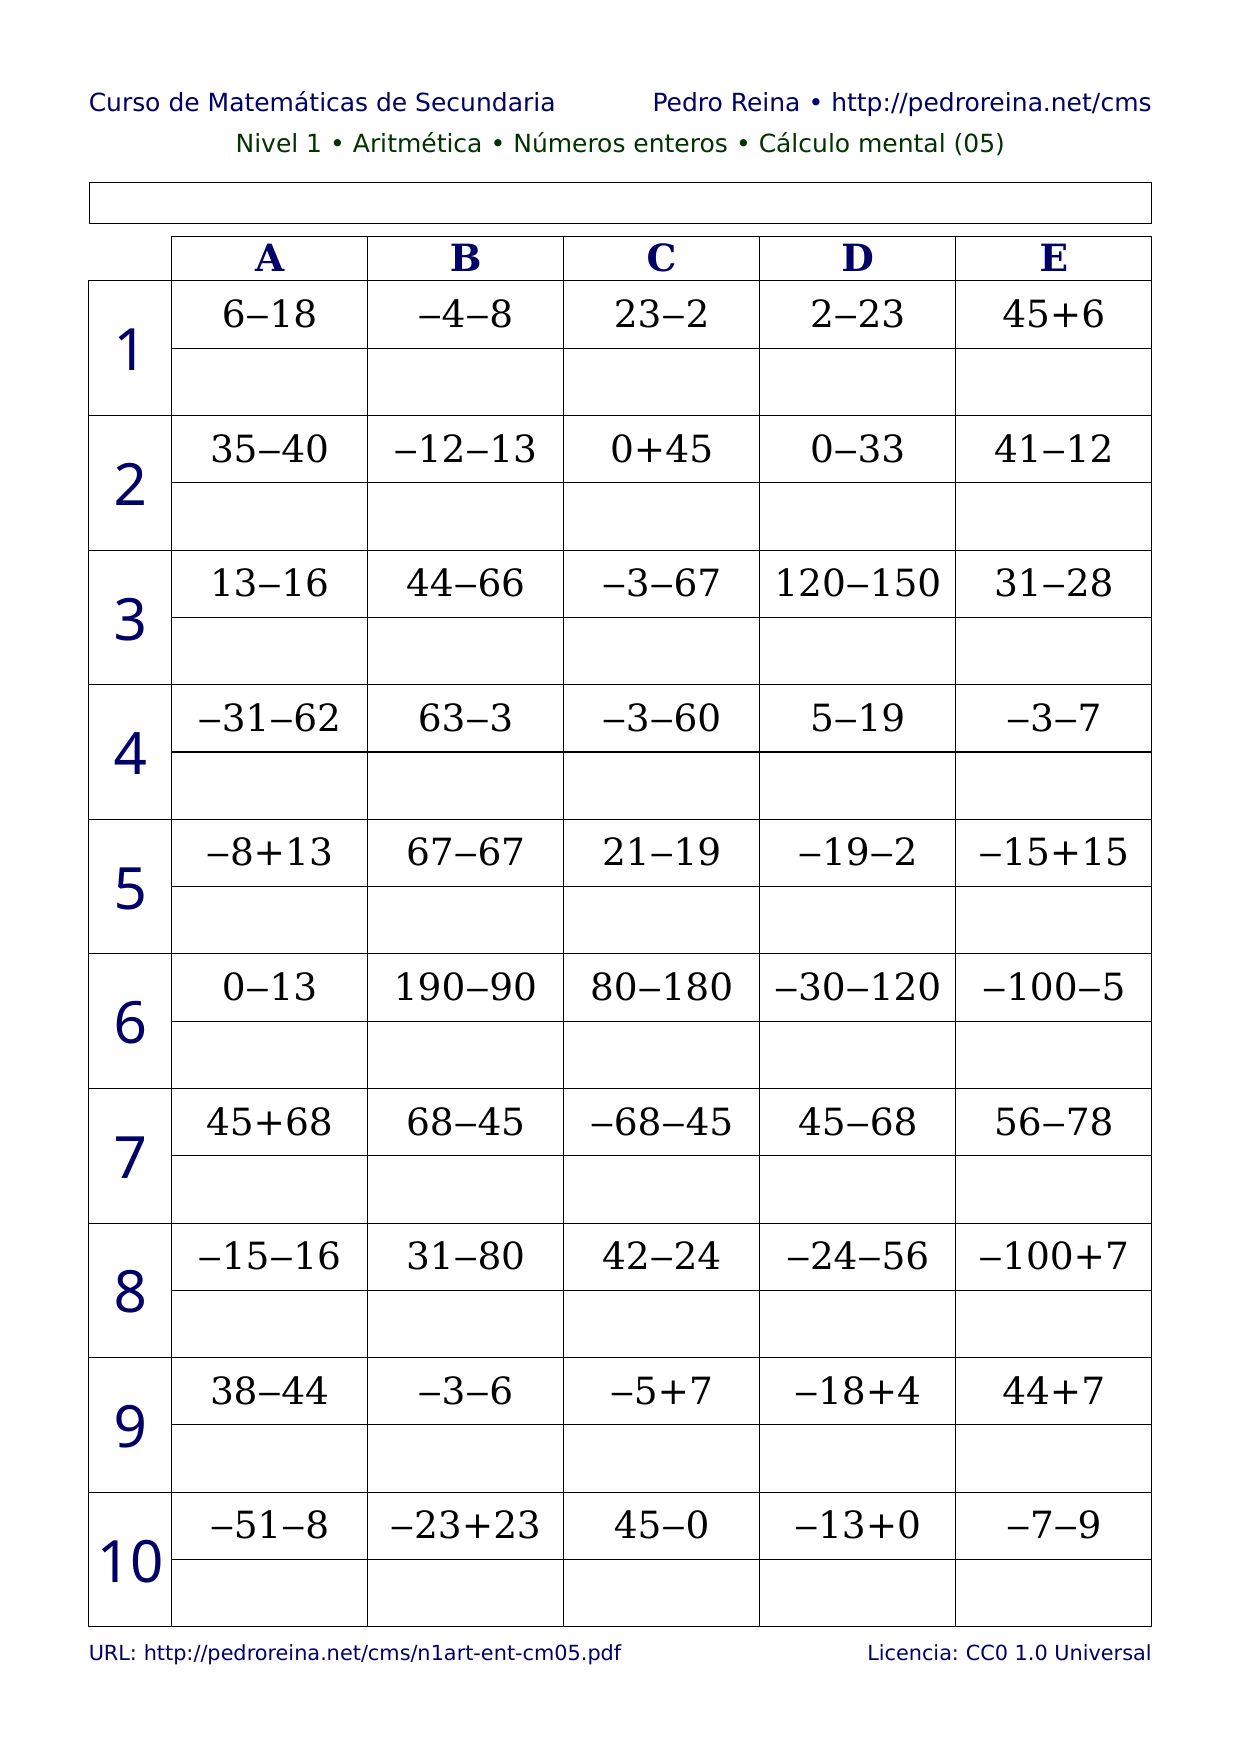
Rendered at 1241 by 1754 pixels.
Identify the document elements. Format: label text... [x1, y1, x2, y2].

table_cell ‒15‒16 [172, 1224, 367, 1290]
table_cell [956, 1425, 1151, 1492]
table_cell [956, 753, 1151, 819]
table_cell [564, 618, 759, 684]
table_cell [956, 1560, 1151, 1626]
table_cell [956, 618, 1151, 684]
table_cell 9 [89, 1358, 171, 1492]
table_cell 6 [89, 954, 171, 1088]
table_cell ‒15+15 [956, 820, 1151, 886]
table_cell [564, 1156, 759, 1222]
table_cell [760, 1560, 955, 1626]
table_cell ‒24‒56 [760, 1224, 955, 1290]
table_cell [172, 349, 367, 415]
table_cell [172, 483, 367, 549]
table_cell 0+45 [564, 416, 759, 482]
table_cell 45‒68 [760, 1089, 955, 1155]
table_cell ‒51‒8 [172, 1493, 367, 1559]
table_cell 6‒18 [172, 281, 367, 348]
table_cell ‒13+0 [760, 1493, 955, 1559]
table_cell [760, 349, 955, 415]
table_cell [172, 618, 367, 684]
table_cell 5‒19 [760, 685, 955, 751]
table_cell [956, 1291, 1151, 1357]
text Curso de Matemáticas de Secundaria Pedro Reina • http://pedroreina.net/cms [88, 88, 1152, 118]
table_cell 190‒90 [368, 954, 563, 1021]
table_cell 63‒3 [368, 685, 563, 751]
table_cell ‒3‒7 [956, 685, 1151, 751]
table_cell [760, 753, 955, 819]
text Nivel 1 • Aritmética • Números enteros • Cálculo mental (05) [88, 129, 1152, 159]
table_cell 1 [89, 281, 171, 415]
table_cell ‒3‒60 [564, 685, 759, 751]
table_cell [956, 1156, 1151, 1222]
table_cell 45‒0 [564, 1493, 759, 1559]
table_cell 45+68 [172, 1089, 367, 1155]
table_cell 80‒180 [564, 954, 759, 1021]
table_cell [956, 1022, 1151, 1088]
table_cell ‒23+23 [368, 1493, 563, 1559]
table_cell [564, 1425, 759, 1492]
table_cell [760, 1022, 955, 1088]
table_cell 7 [89, 1089, 171, 1222]
table_cell [368, 349, 563, 415]
table_cell ‒7‒9 [956, 1493, 1151, 1559]
table_cell [564, 753, 759, 819]
table_cell 21‒19 [564, 820, 759, 886]
table_cell ‒12‒13 [368, 416, 563, 482]
table_cell [760, 1291, 955, 1357]
table_cell [368, 483, 563, 549]
table_cell 2 [89, 416, 171, 549]
table_cell 68‒45 [368, 1089, 563, 1155]
table_cell [368, 1560, 563, 1626]
table_cell 0‒33 [760, 416, 955, 482]
table_cell [172, 887, 367, 953]
table_header [89, 236, 171, 280]
table_cell [368, 1156, 563, 1222]
table_header A [172, 237, 367, 280]
table_cell [956, 349, 1151, 415]
table_cell ‒3‒6 [368, 1358, 563, 1424]
table_cell ‒5+7 [564, 1358, 759, 1424]
table_cell [172, 1022, 367, 1088]
table_cell ‒19‒2 [760, 820, 955, 886]
table_cell ‒8+13 [172, 820, 367, 886]
table_header C [564, 237, 759, 280]
table_cell 31‒28 [956, 551, 1151, 617]
table_cell [172, 1425, 367, 1492]
table_cell [564, 1022, 759, 1088]
table_cell 23‒2 [564, 281, 759, 348]
table_cell [564, 483, 759, 549]
table_cell 13‒16 [172, 551, 367, 617]
table_cell ‒3‒67 [564, 551, 759, 617]
table_cell [760, 1425, 955, 1492]
table_cell [172, 1156, 367, 1222]
table_cell 35‒40 [172, 416, 367, 482]
table_cell 45+6 [956, 281, 1151, 348]
table_cell ‒31‒62 [172, 685, 367, 751]
table_cell [956, 887, 1151, 953]
table_cell ‒100+7 [956, 1224, 1151, 1290]
table_cell 67‒67 [368, 820, 563, 886]
table_cell 5 [89, 820, 171, 953]
table_cell [564, 887, 759, 953]
table_header D [760, 237, 955, 280]
table_header E [956, 237, 1151, 280]
table_cell ‒4‒8 [368, 281, 563, 348]
table_cell 44+7 [956, 1358, 1151, 1424]
table_cell 56‒78 [956, 1089, 1151, 1155]
table_cell 10 [89, 1493, 171, 1626]
table_cell 2‒23 [760, 281, 955, 348]
table_cell [172, 753, 367, 819]
table_cell 38‒44 [172, 1358, 367, 1424]
table_cell [760, 483, 955, 549]
table_cell 31‒80 [368, 1224, 563, 1290]
table_cell ‒100‒5 [956, 954, 1151, 1021]
table_cell [368, 1291, 563, 1357]
table_cell 41‒12 [956, 416, 1151, 482]
table_cell ‒68‒45 [564, 1089, 759, 1155]
table_cell 8 [89, 1224, 171, 1357]
table_cell 3 [89, 551, 171, 684]
table_cell [172, 1560, 367, 1626]
table_header B [368, 237, 563, 280]
table_cell [760, 1156, 955, 1222]
table_cell 0‒13 [172, 954, 367, 1021]
table_cell 4 [89, 685, 171, 819]
table_cell [760, 887, 955, 953]
table_cell [368, 753, 563, 819]
table_cell [564, 1291, 759, 1357]
table_cell [564, 1560, 759, 1626]
table_cell 42‒24 [564, 1224, 759, 1290]
table_cell [760, 618, 955, 684]
table_cell [368, 1022, 563, 1088]
table_cell [368, 1425, 563, 1492]
table_cell ‒18+4 [760, 1358, 955, 1424]
table_cell [368, 618, 563, 684]
table_cell [368, 887, 563, 953]
table_cell 44‒66 [368, 551, 563, 617]
table_cell [172, 1291, 367, 1357]
table_cell 120‒150 [760, 551, 955, 617]
table_cell [956, 483, 1151, 549]
table_cell ‒30‒120 [760, 954, 955, 1021]
table_cell [564, 349, 759, 415]
